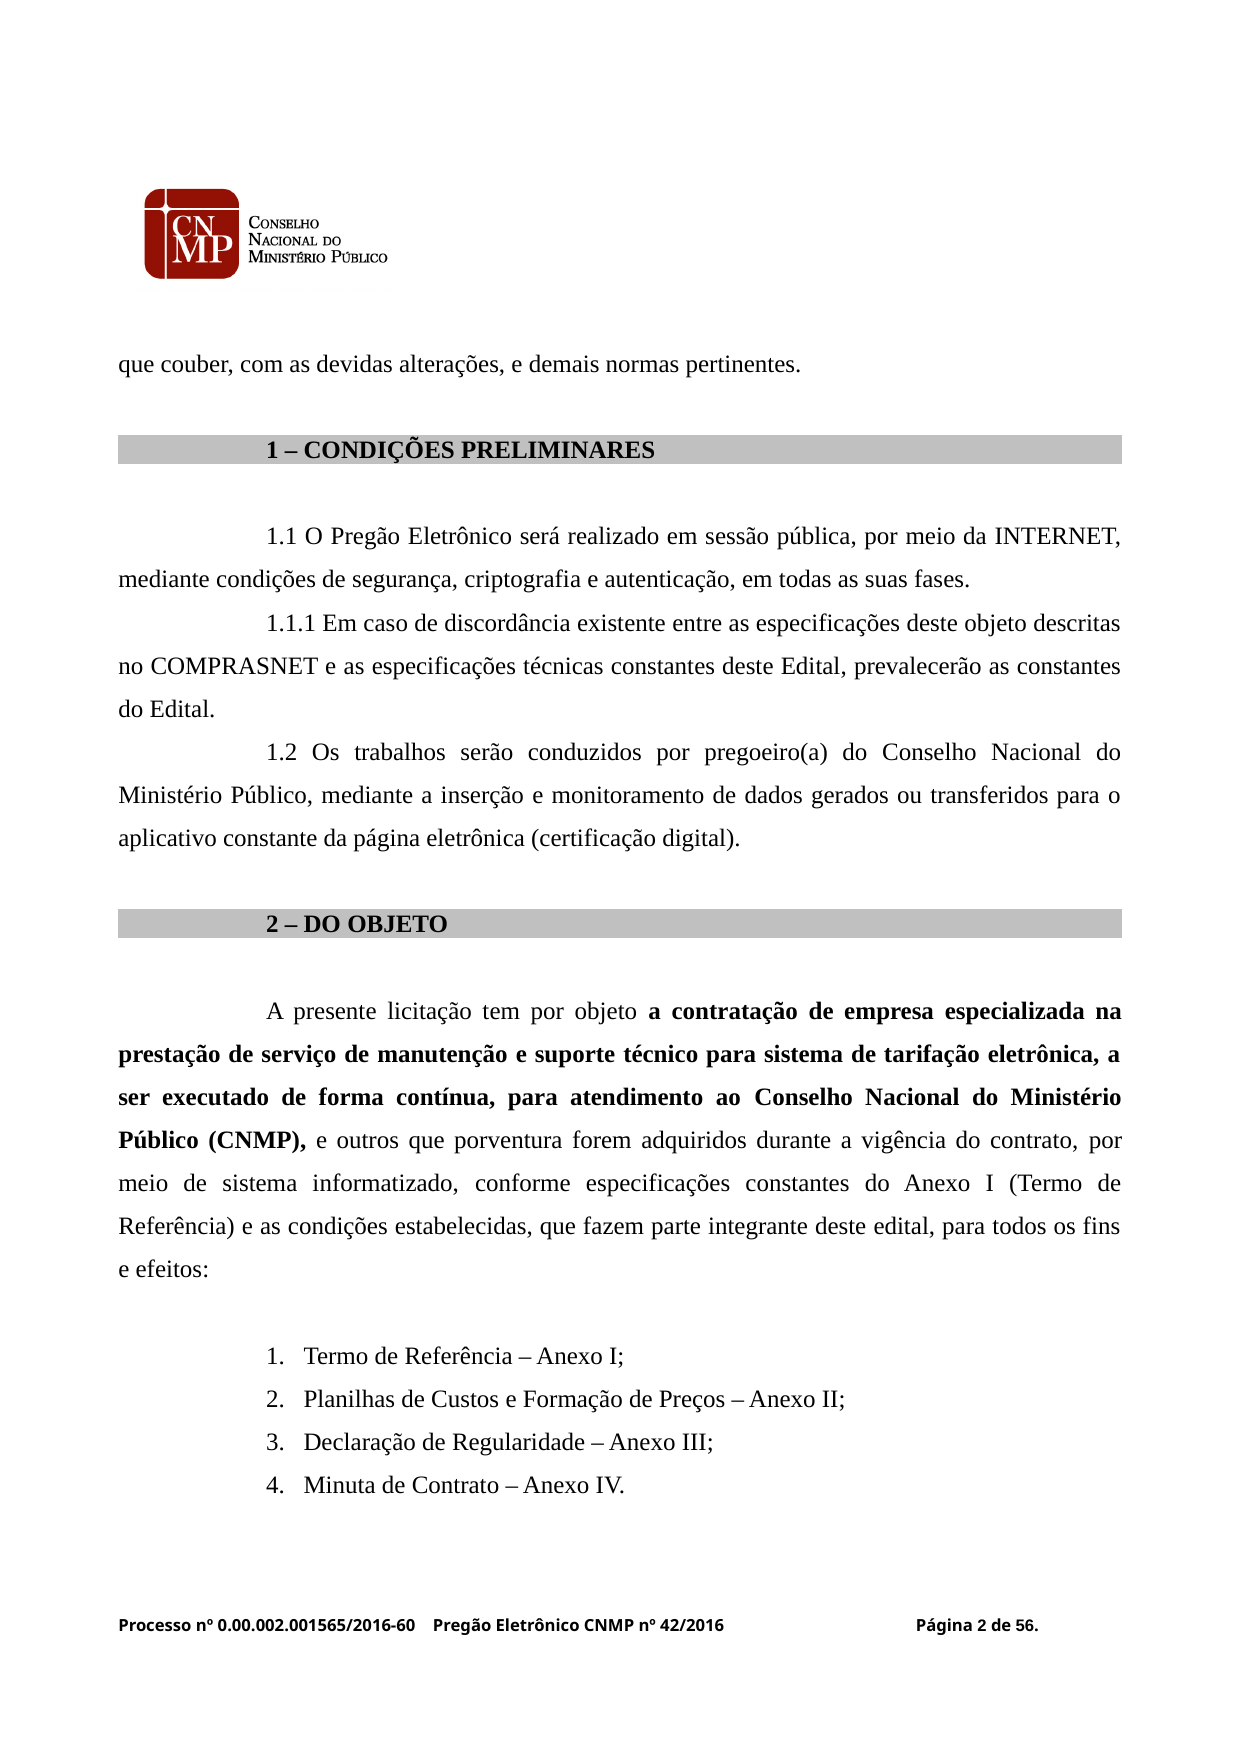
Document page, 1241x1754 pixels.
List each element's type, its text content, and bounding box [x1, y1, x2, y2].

text 1.1.1 Em caso de discordância existente entre as especificações deste objeto descritas no COMPRASNET e as especificações técnicas constantes deste Edital, prevalecerão as constantes do Edital. [118, 608, 1122, 723]
subtitle 1 – CONDIÇÕES PRELIMINARES [118, 435, 1122, 464]
text 1.1 O Pregão Eletrônico será realizado em sessão pública, por meio da INTERNET, mediante condições de segurança, criptografia e autenticação, em todas as suas fases. [118, 521, 1122, 593]
list Termo de Referência – Anexo I; [266, 1341, 1122, 1369]
list Planilhas de Custos e Formação de Preços – Anexo II; [266, 1384, 1122, 1413]
list Declaração de Regularidade – Anexo III; [266, 1427, 1122, 1456]
list Minuta de Contrato – Anexo IV. [266, 1470, 1122, 1499]
picture [128, 175, 398, 293]
text que couber, com as devidas alterações, e demais normas pertinentes. [118, 349, 1122, 378]
text A presente licitação tem por objeto a contratação de empresa especializada na prestação de serviço de manutenção e suporte técnico para sistema de tarifação eletrônica, a ser executado de forma contínua, para atendimento ao Conselho Nacional do Ministério Público (CNMP), e outros que porventura forem adquiridos durante a vigência do contrato, por meio de sistema informatizado, conforme especificações constantes do Anexo I (Termo de Referência) e as condições estabelecidas, que fazem parte integrante deste edital, para todos os fins e efeitos: [118, 996, 1122, 1283]
subtitle 2 – DO OBJETO [118, 909, 1122, 938]
text 1.2 Os trabalhos serão conduzidos por pregoeiro(a) do Conselho Nacional do Ministério Público, mediante a inserção e monitoramento de dados gerados ou transferidos para o aplicativo constante da página eletrônica (certificação digital). [118, 737, 1122, 852]
